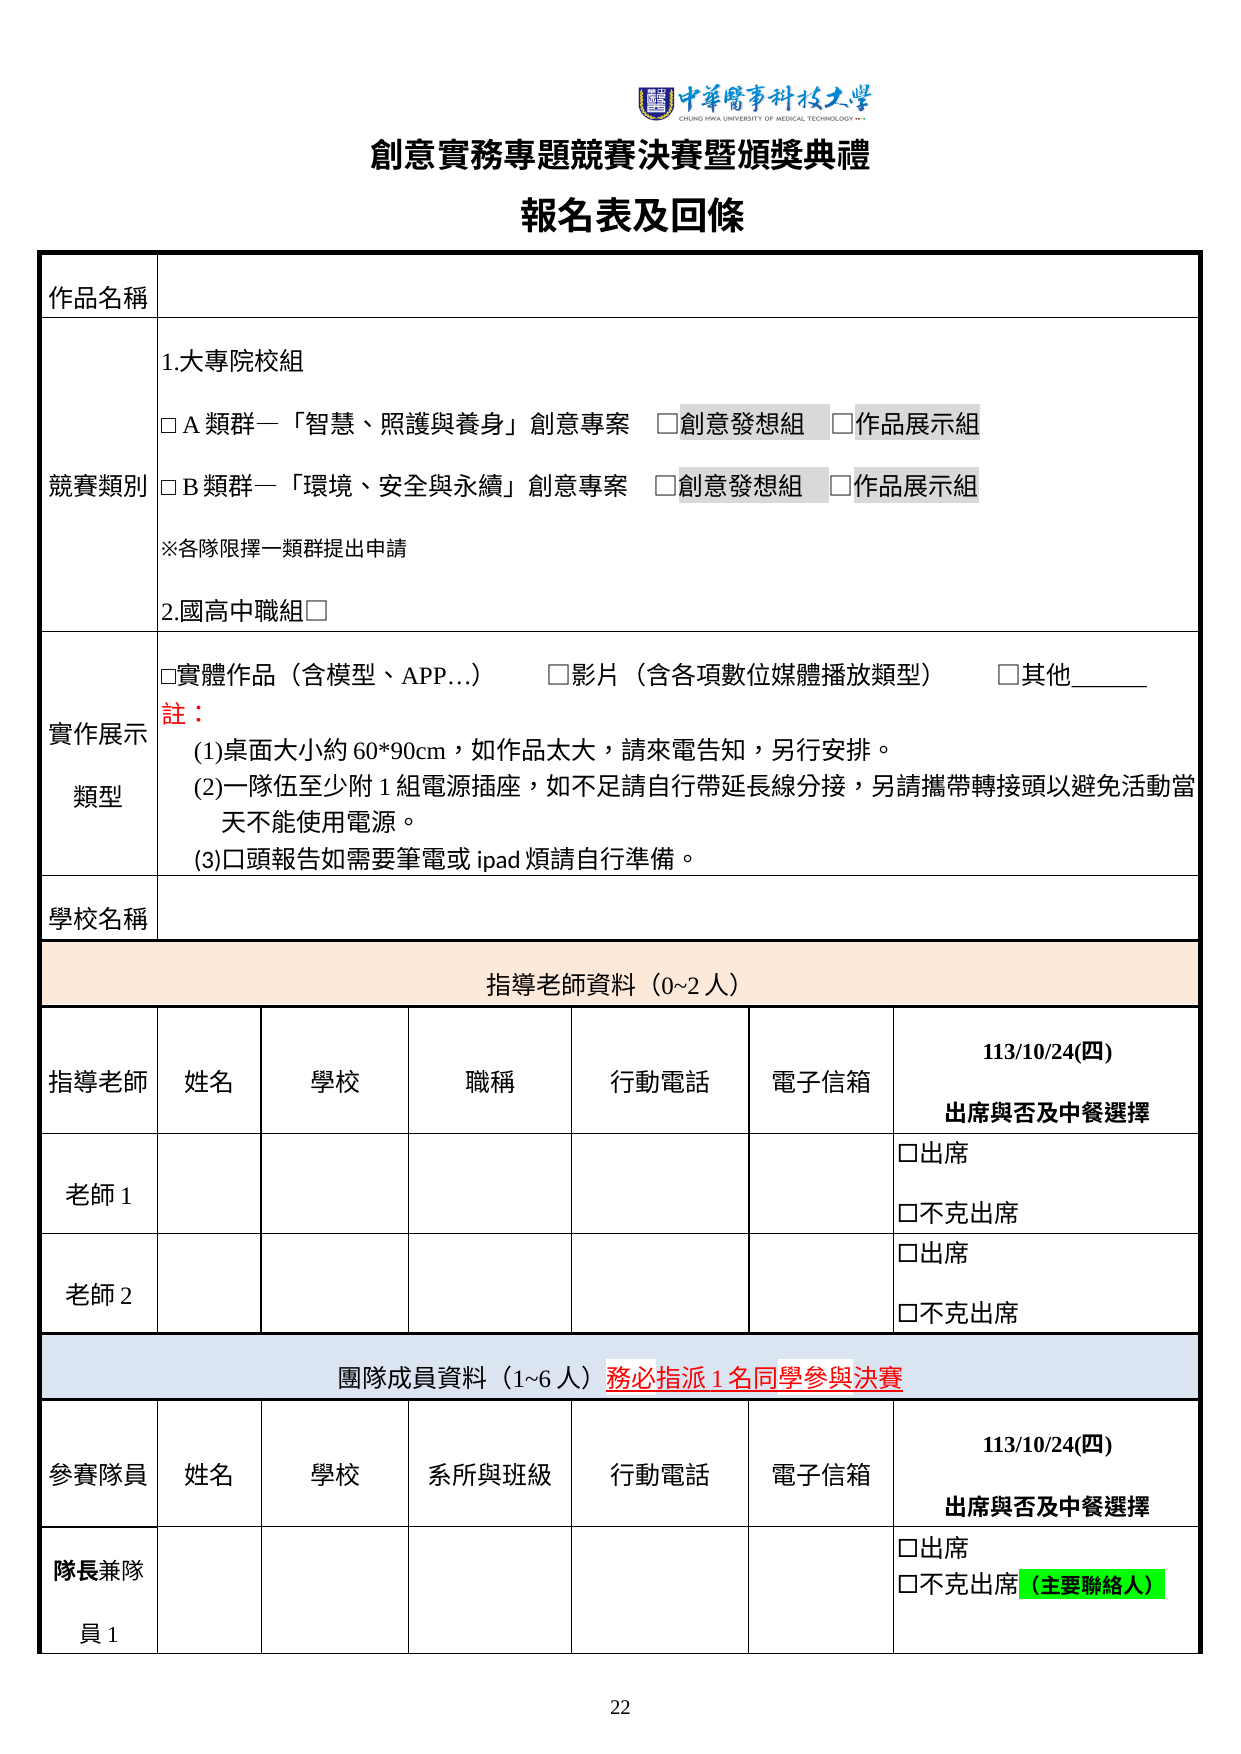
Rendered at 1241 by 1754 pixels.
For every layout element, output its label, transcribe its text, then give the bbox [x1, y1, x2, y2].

table_cell 出席 不克出席 [894, 1134, 1198, 1232]
table_cell 113/10/24(四) 出席與否及中餐選擇 [894, 1008, 1198, 1133]
table_cell [409, 1527, 571, 1653]
table_cell 出席 不克出席 [894, 1234, 1198, 1332]
table_cell 電子信箱 [749, 1401, 893, 1526]
table_cell 競賽類別 [42, 318, 157, 631]
table_cell [262, 1527, 408, 1653]
table_cell 行動電話 [572, 1401, 748, 1526]
table_cell [158, 876, 1198, 939]
table_header 作品名稱 [42, 255, 157, 317]
table_cell [572, 1527, 748, 1653]
table_cell 團隊成員資料（1~6人）務必指派1名同學參與決賽 [42, 1335, 1198, 1398]
table_header [158, 255, 1198, 317]
table_cell [262, 1134, 408, 1232]
table_cell 學校 [262, 1008, 408, 1133]
table_cell 姓名 [158, 1008, 260, 1133]
table_cell 隊長兼隊員1 [42, 1528, 157, 1653]
table_cell 系所與班級 [409, 1401, 571, 1526]
table_cell 指導老師 [42, 1008, 157, 1133]
table_cell 老師2 [42, 1234, 157, 1332]
table_cell [572, 1234, 748, 1332]
text 創意實務專題競賽決賽暨頒獎典禮 [59, 129, 1181, 177]
table_cell 老師1 [42, 1134, 157, 1232]
table_cell □實體作品（含模型、APP…） □影片（含各項數位媒體播放類型） □其他______ 註： (1)桌面大小約60*90cm，如作品太大，請來電告知，另行安排。 (2)一隊伍至少附1組電源插座，如不足請自行帶延長線分接，另請攜帶轉接頭以避免活動當天不能使用電源。 (3)口頭報告如需要筆電或ipad煩請自行準備。 [158, 632, 1198, 875]
table_cell [158, 1527, 261, 1653]
table_cell 1.大專院校組 □ A類群—「智慧、照護與養身」創意專案 □創意發想組 □作品展示組 □ B類群—「環境、安全與永續」創意專案 □創意發想組 □作品展示組 ※各隊限擇一類群提出申請 2.國高中職組□ [158, 318, 1198, 631]
table_cell 實作展示類型 [42, 632, 157, 875]
table_cell 學校 [262, 1401, 408, 1526]
table_cell [409, 1134, 571, 1232]
text 報名表及回條 [59, 185, 1181, 241]
table_cell 參賽隊員 [42, 1401, 157, 1526]
table_cell [158, 1134, 260, 1232]
table_cell [262, 1234, 408, 1332]
table_cell [750, 1234, 893, 1332]
table_cell 電子信箱 [750, 1008, 893, 1133]
table_cell [750, 1134, 893, 1232]
table_cell 出席 不克出席（主要聯絡人） [894, 1527, 1198, 1653]
table_cell 職稱 [409, 1008, 571, 1133]
table_cell [572, 1134, 748, 1232]
table_cell [158, 1234, 260, 1332]
table_cell [409, 1234, 571, 1332]
table_cell 113/10/24(四) 出席與否及中餐選擇 [894, 1401, 1198, 1526]
table_cell 指導老師資料（0~2人） [42, 942, 1198, 1004]
table_cell 姓名 [158, 1401, 261, 1526]
table_cell [749, 1527, 893, 1653]
table_cell 行動電話 [572, 1008, 748, 1133]
table_cell 學校名稱 [42, 876, 157, 939]
